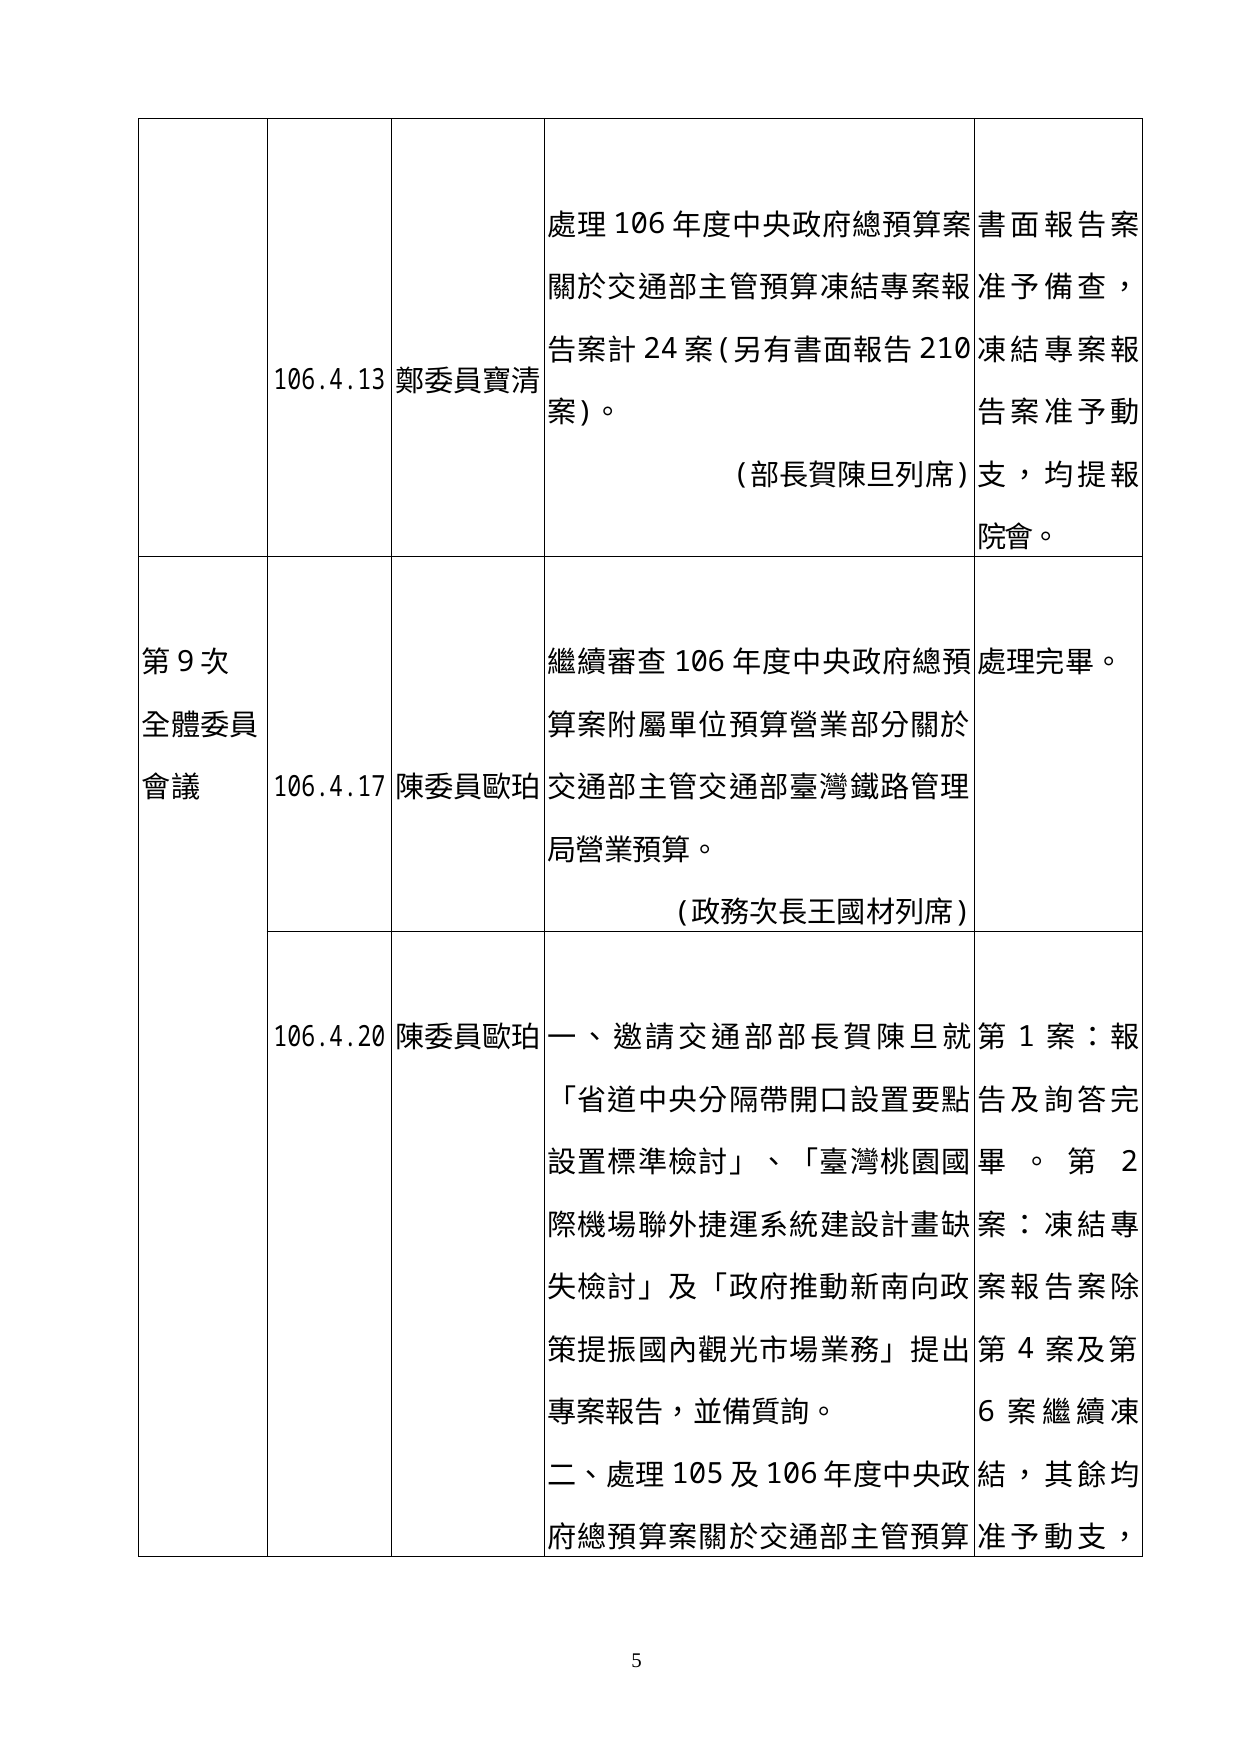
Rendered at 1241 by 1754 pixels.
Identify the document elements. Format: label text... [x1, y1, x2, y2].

table_cell 處理106年度中央政府總預算案關於交通部主管預算凍結專案報告案計24案(另有書面報告210案)。 (部長賀陳旦列席) [545, 119, 974, 556]
table_cell [139, 119, 267, 556]
table_cell 陳委員歐珀 [392, 932, 544, 1556]
table_cell 106.4.20 [268, 932, 391, 1556]
table_cell 陳委員歐珀 [392, 557, 544, 931]
table_cell 處理完畢。 [975, 557, 1142, 931]
table_cell 一、邀請交通部部長賀陳旦就「省道中央分隔帶開口設置要點設置標準檢討」、「臺灣桃園國際機場聯外捷運系統建設計畫缺失檢討」及「政府推動新南向政策提振國內觀光市場業務」提出專案報告，並備質詢。 二、處理105及106年度中央政府總預算案關於交通部主管預算 [545, 932, 974, 1556]
table_cell 鄭委員寶清 [392, 119, 544, 556]
table_cell 106.4.17 [268, 557, 391, 931]
table_cell 第9次 全體委員 會議 [139, 557, 267, 1556]
table_cell 第1案：報告及詢答完畢。第2案：凍結專案報告案除第4案及第6案繼續凍結，其餘均准予動支， [975, 932, 1142, 1556]
table_cell 106.4.13 [268, 119, 391, 556]
table_cell 書面報告案准予備查，凍結專案報告案准予動支，均提報院會。 [975, 119, 1142, 556]
table_cell 繼續審查106年度中央政府總預算案附屬單位預算營業部分關於交通部主管交通部臺灣鐵路管理局營業預算。 (政務次長王國材列席) [545, 557, 974, 931]
